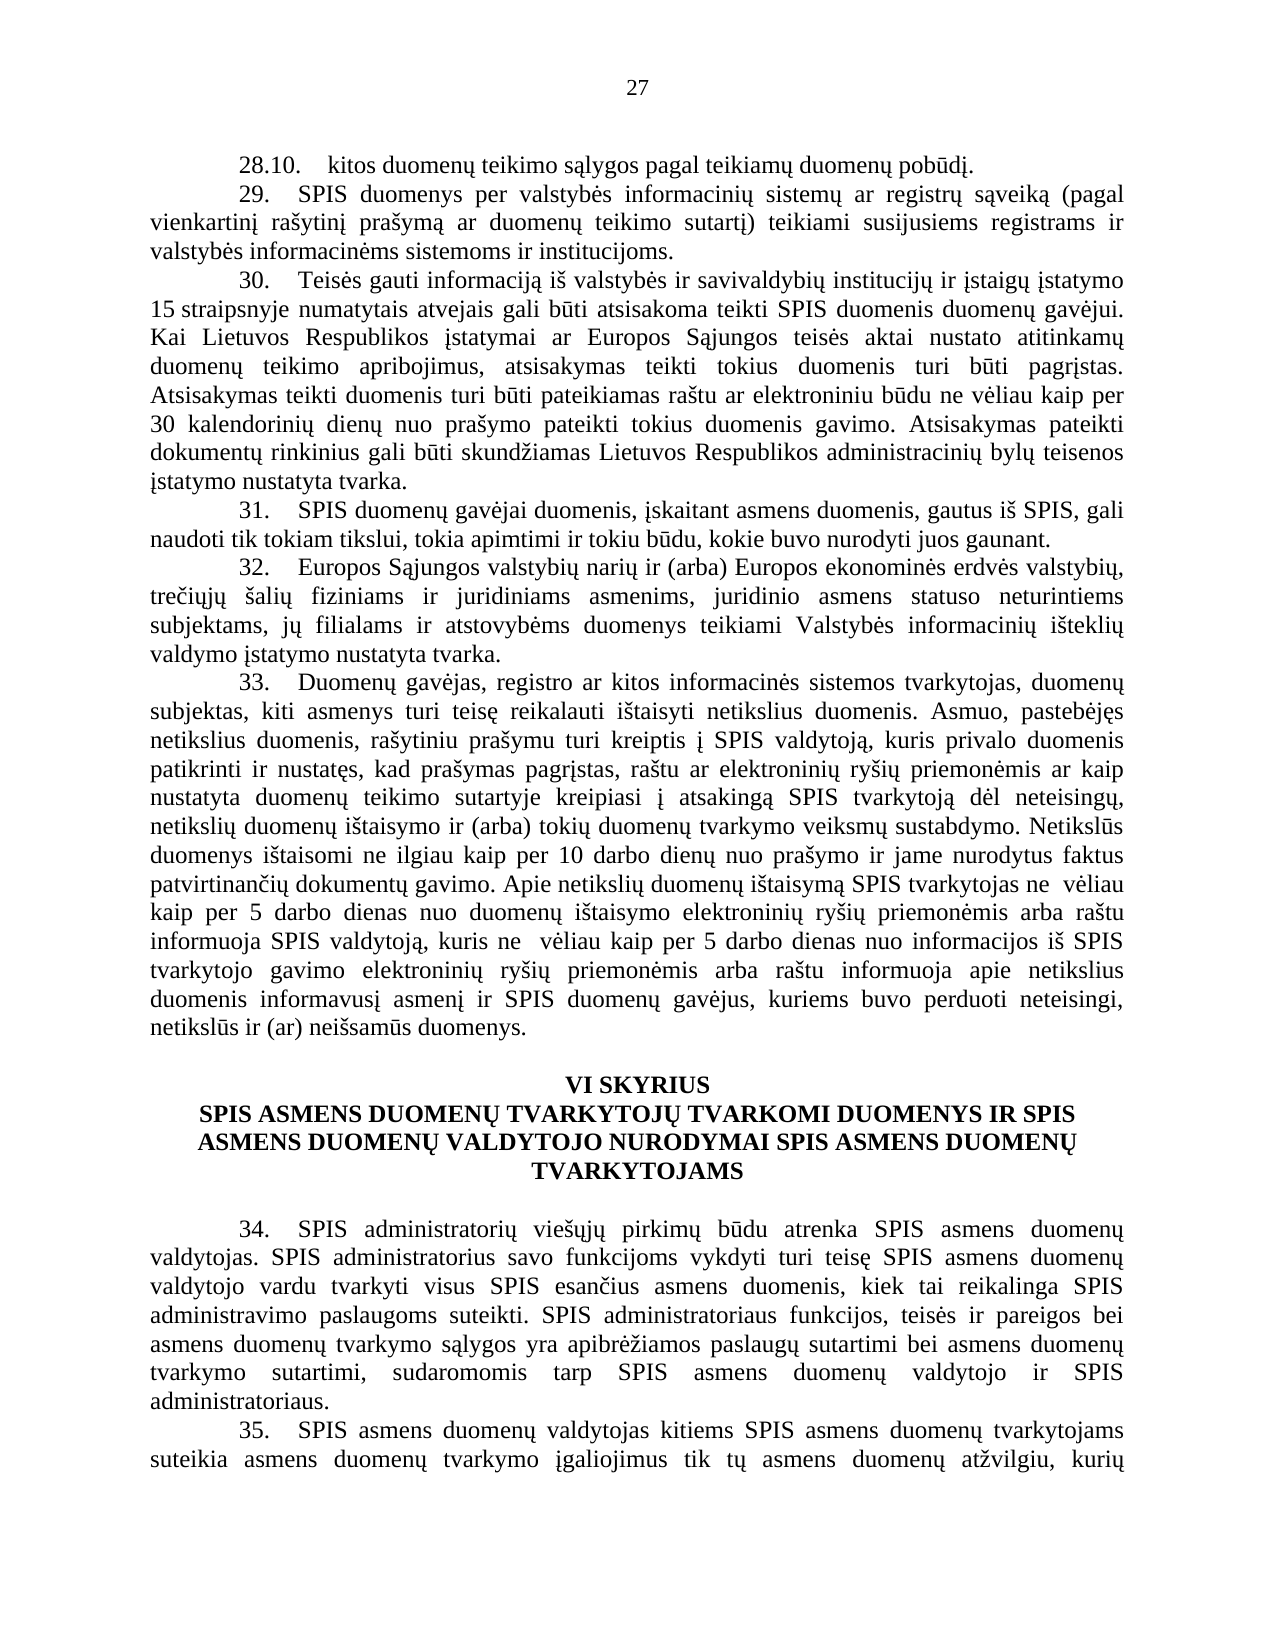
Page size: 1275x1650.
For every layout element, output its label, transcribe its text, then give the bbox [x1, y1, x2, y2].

text 28.10. kitos duomenų teikimo sąlygos pagal teikiamų duomenų pobūdį. [150, 150, 1125, 179]
text VI SKYRIUS [150, 1070, 1125, 1099]
text 33. Duomenų gavėjas, registro ar kitos informacinės sistemos tvarkytojas, duomenų subjektas, kiti asmenys turi teisę reikalauti ištaisyti netikslius duomenis. Asmuo, pastebėjęs netikslius duomenis, rašytiniu prašymu turi kreiptis į SPIS valdytoją, kuris privalo duomenis patikrinti ir nustatęs, kad prašymas pagrįstas, raštu ar elektroninių ryšių priemonėmis ar kaip nustatyta duomenų teikimo sutartyje kreipiasi į atsakingą SPIS tvarkytoją dėl neteisingų, netikslių duomenų ištaisymo ir (arba) tokių duomenų tvarkymo veiksmų sustabdymo. Netikslūs duomenys ištaisomi ne ilgiau kaip per 10 darbo dienų nuo prašymo ir jame nurodytus faktus patvirtinančių dokumentų gavimo. Apie netikslių duomenų ištaisymą SPIS tvarkytojas ne vėliau kaip per 5 darbo dienas nuo duomenų ištaisymo elektroninių ryšių priemonėmis arba raštu informuoja SPIS valdytoją, kuris ne vėliau kaip per 5 darbo dienas nuo informacijos iš SPIS tvarkytojo gavimo elektroninių ryšių priemonėmis arba raštu informuoja apie netikslius duomenis informavusį asmenį ir SPIS duomenų gavėjus, kuriems buvo perduoti neteisingi, netikslūs ir (ar) neišsamūs duomenys. [150, 667, 1125, 1041]
text 30. Teisės gauti informaciją iš valstybės ir savivaldybių institucijų ir įstaigų įstatymo 15 straipsnyje numatytais atvejais gali būti atsisakoma teikti SPIS duomenis duomenų gavėjui. Kai Lietuvos Respublikos įstatymai ar Europos Sąjungos teisės aktai nustato atitinkamų duomenų teikimo apribojimus, atsisakymas teikti tokius duomenis turi būti pagrįstas. Atsisakymas teikti duomenis turi būti pateikiamas raštu ar elektroniniu būdu ne vėliau kaip per 30 kalendorinių dienų nuo prašymo pateikti tokius duomenis gavimo. Atsisakymas pateikti dokumentų rinkinius gali būti skundžiamas Lietuvos Respublikos administracinių bylų teisenos įstatymo nustatyta tvarka. [150, 265, 1125, 495]
text 31. SPIS duomenų gavėjai duomenis, įskaitant asmens duomenis, gautus iš SPIS, gali naudoti tik tokiam tikslui, tokia apimtimi ir tokiu būdu, kokie buvo nurodyti juos gaunant. [150, 495, 1125, 552]
text SPIS ASMENS DUOMENŲ TVARKYTOJŲ TVARKOMI DUOMENYS IR SPIS ASMENS DUOMENŲ VALDYTOJO NURODYMAI SPIS ASMENS DUOMENŲ TVARKYTOJAMS [150, 1099, 1125, 1185]
text 34. SPIS administratorių viešųjų pirkimų būdu atrenka SPIS asmens duomenų valdytojas. SPIS administratorius savo funkcijoms vykdyti turi teisę SPIS asmens duomenų valdytojo vardu tvarkyti visus SPIS esančius asmens duomenis, kiek tai reikalinga SPIS administravimo paslaugoms suteikti. SPIS administratoriaus funkcijos, teisės ir pareigos bei asmens duomenų tvarkymo sąlygos yra apibrėžiamos paslaugų sutartimi bei asmens duomenų tvarkymo sutartimi, sudaromomis tarp SPIS asmens duomenų valdytojo ir SPIS administratoriaus. [150, 1214, 1125, 1415]
text 32. Europos Sąjungos valstybių narių ir (arba) Europos ekonominės erdvės valstybių, trečiųjų šalių fiziniams ir juridiniams asmenims, juridinio asmens statuso neturintiems subjektams, jų filialams ir atstovybėms duomenys teikiami Valstybės informacinių išteklių valdymo įstatymo nustatyta tvarka. [150, 552, 1125, 667]
text 35. SPIS asmens duomenų valdytojas kitiems SPIS asmens duomenų tvarkytojams suteikia asmens duomenų tvarkymo įgaliojimus tik tų asmens duomenų atžvilgiu, kurių [150, 1415, 1125, 1472]
text 29. SPIS duomenys per valstybės informacinių sistemų ar registrų sąveiką (pagal vienkartinį rašytinį prašymą ar duomenų teikimo sutartį) teikiami susijusiems registrams ir valstybės informacinėms sistemoms ir institucijoms. [150, 179, 1125, 265]
